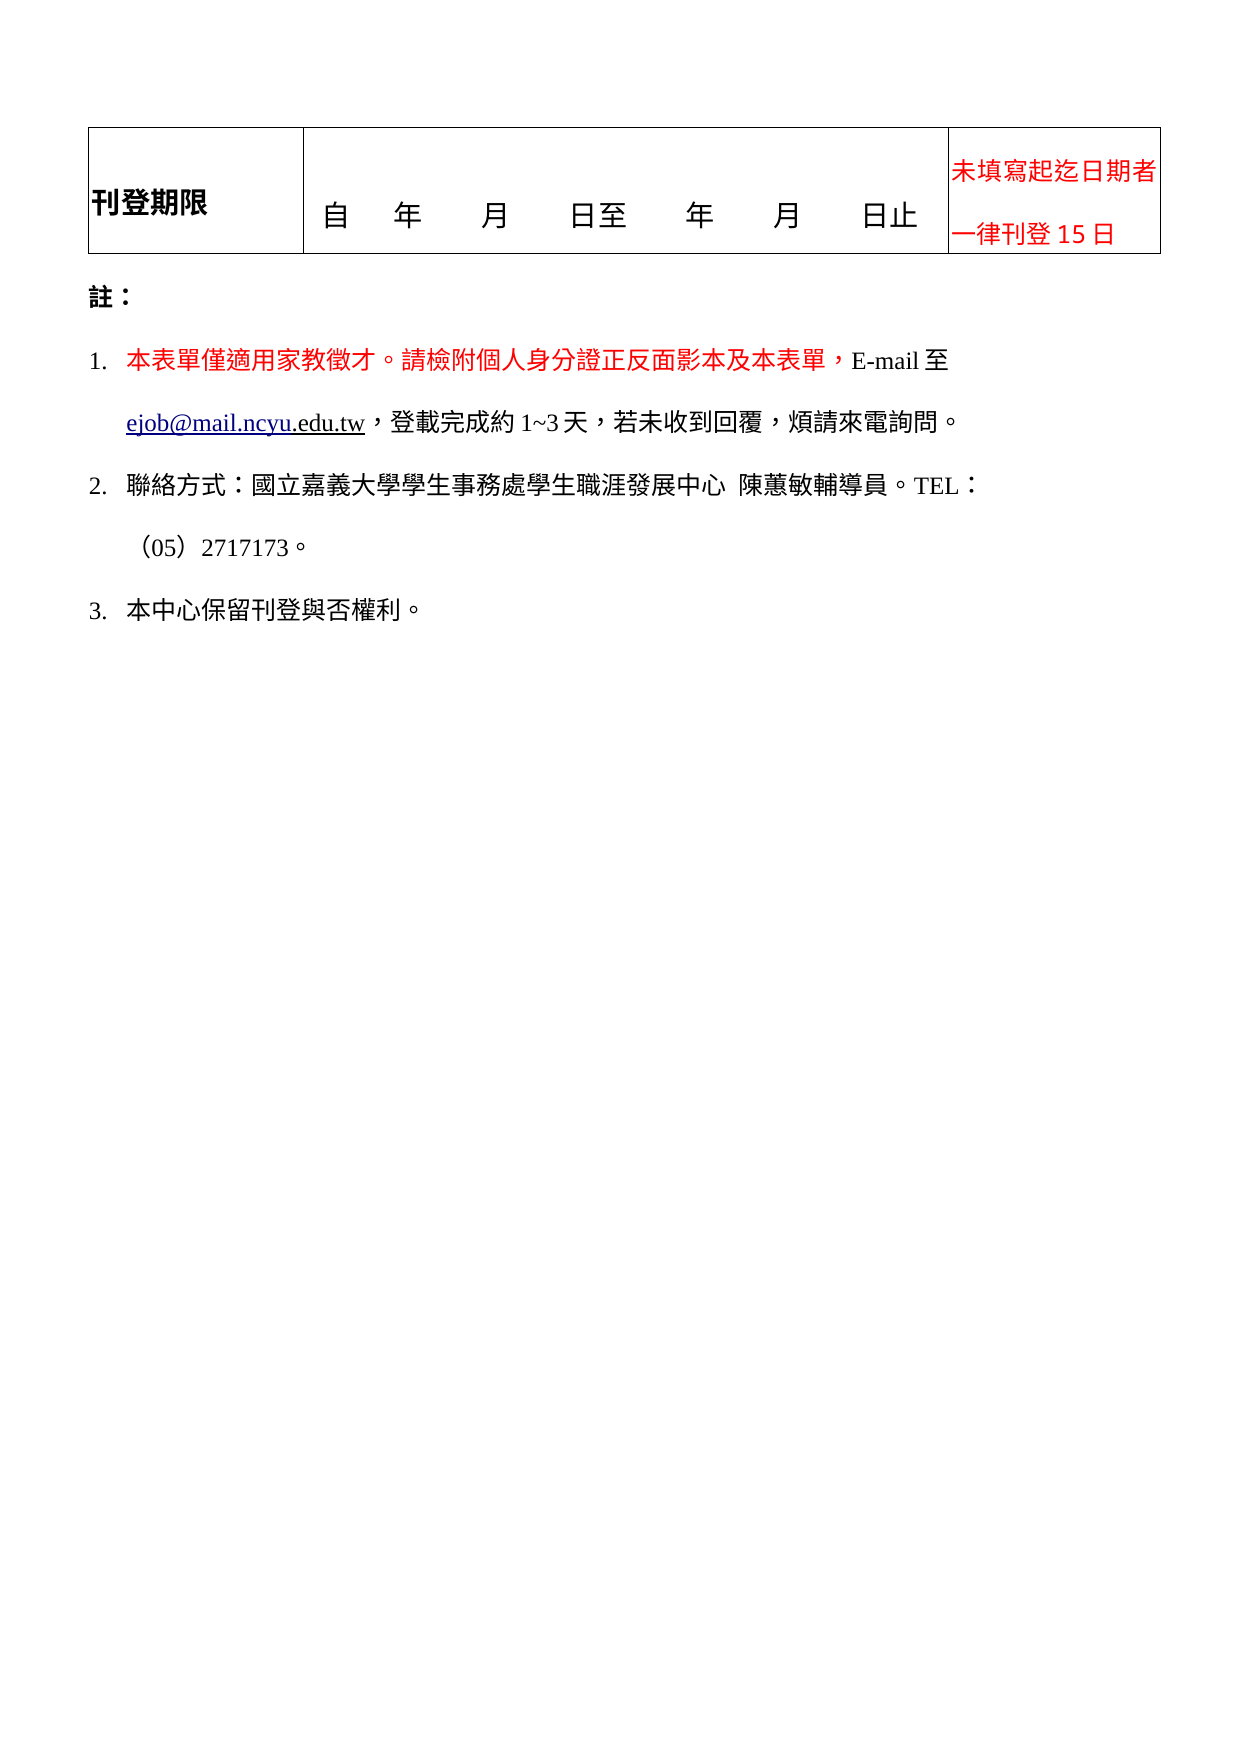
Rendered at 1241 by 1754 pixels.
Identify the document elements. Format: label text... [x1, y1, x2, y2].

table_cell 未填寫起迄日期者一律刊登15日 [949, 128, 1160, 253]
text 註： [89, 254, 1152, 317]
table_cell 刊登期限 [89, 128, 303, 253]
list 聯絡方式：國立嘉義大學學生事務處學生職涯發展中心 陳蕙敏輔導員。TEL：（05）2717173。 [89, 442, 1152, 567]
list 本中心保留刊登與否權利。 [89, 567, 1152, 629]
list 本表單僅適用家教徵才。請檢附個人身分證正反面影本及本表單，E-mail至ejob@mail.ncyu.edu.tw，登載完成約1~3天，若未收到回覆，煩請來電詢問。 [89, 317, 1152, 442]
table_cell 自 年 月 日至 年 月 日止 [304, 128, 948, 253]
